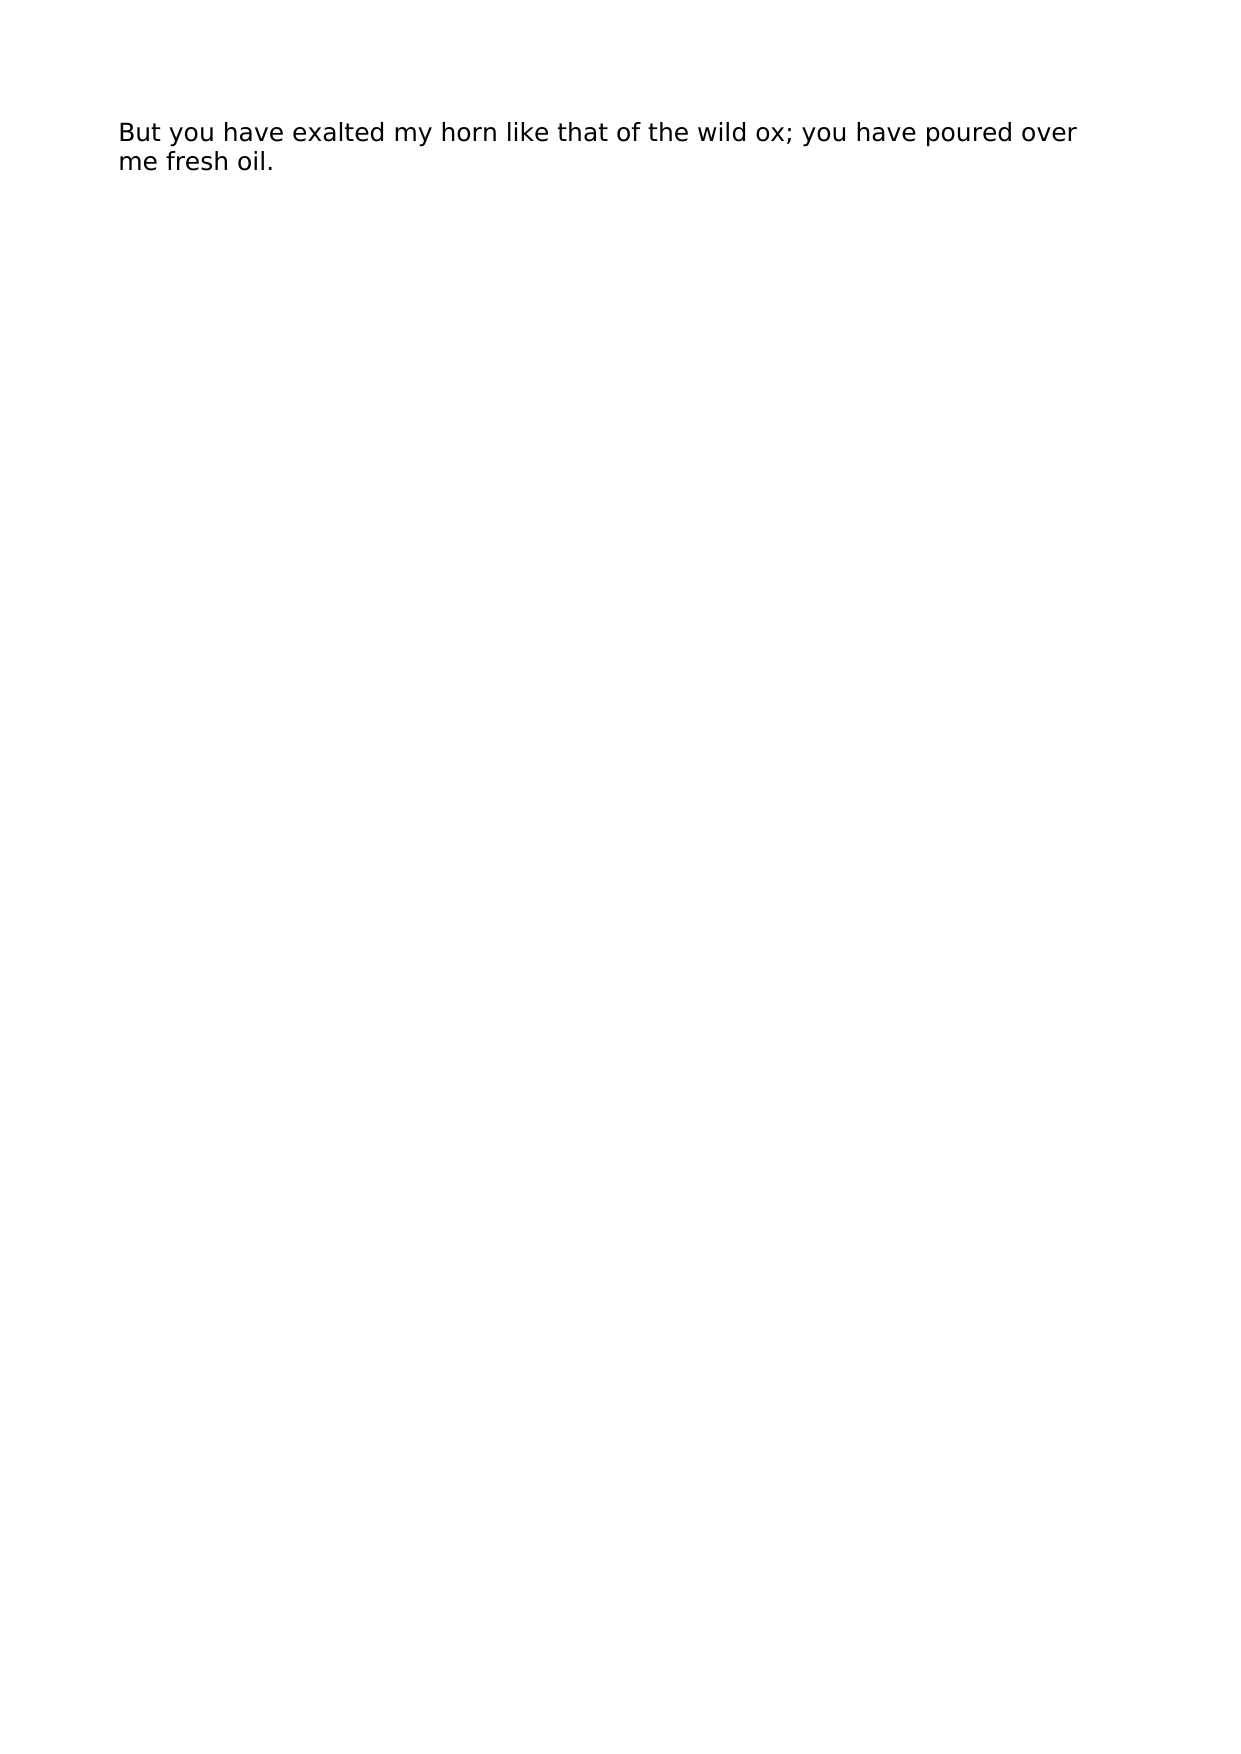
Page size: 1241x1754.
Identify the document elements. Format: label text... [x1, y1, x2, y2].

text But you have exalted my horn like that of the wild ox; you have poured over me fresh oil. [118, 118, 1122, 176]
